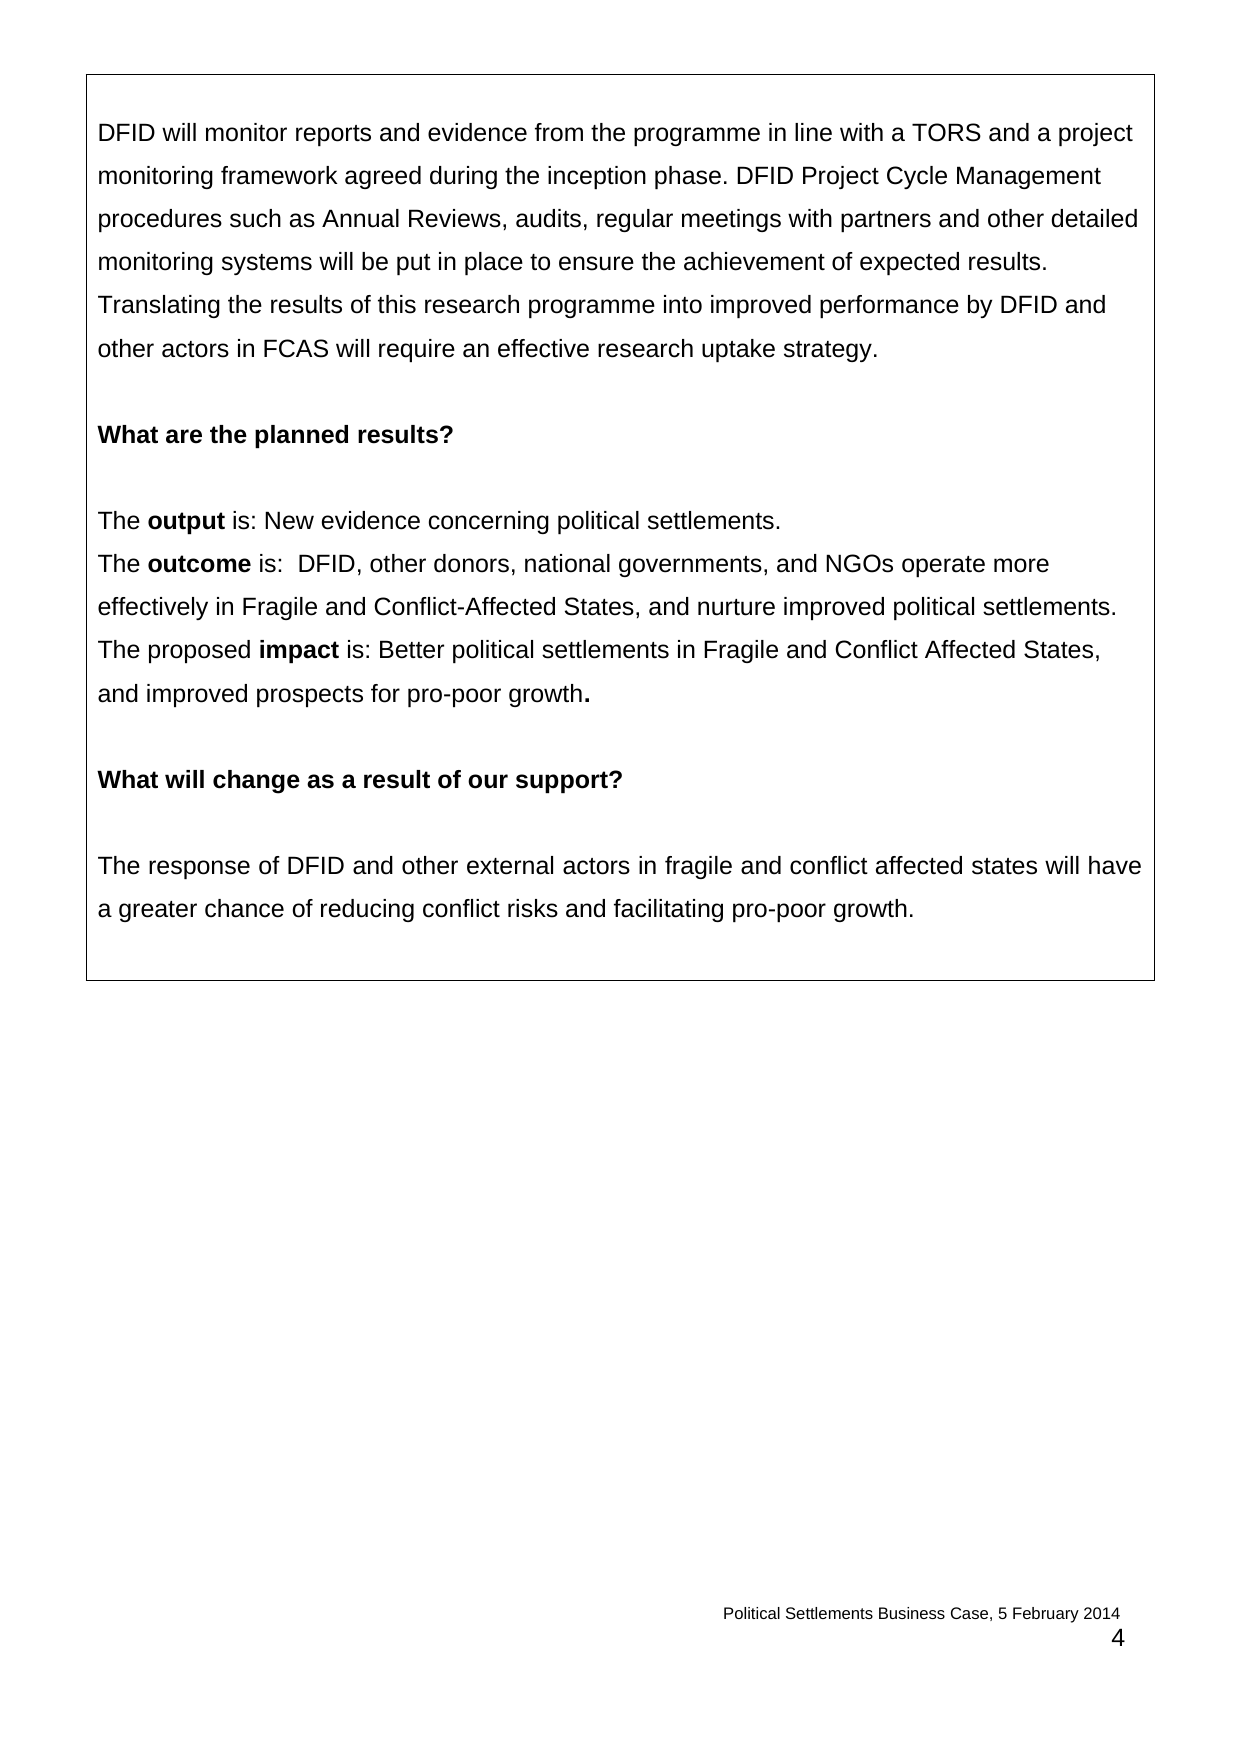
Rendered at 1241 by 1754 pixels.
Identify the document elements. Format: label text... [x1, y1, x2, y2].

table_cell DFID will monitor reports and evidence from the programme in line with a TORS and a project monitoring framework agreed during the inception phase. DFID Project Cycle Management procedures such as Annual Reviews, audits, regular meetings with partners and other detailed monitoring systems will be put in place to ensure the achievement of expected results. Translating the results of this research programme into improved performance by DFID and other actors in FCAS will require an effective research uptake strategy. What are the planned results? The output is: New evidence concerning political settlements. The outcome is: DFID, other donors, national governments, and NGOs operate more effectively in Fragile and Conflict-Affected States, and nurture improved political settlements. The proposed impact is: Better political settlements in Fragile and Conflict Affected States, and improved prospects for pro-poor growth. What will change as a result of our support? The response of DFID and other external actors in fragile and conflict affected states will have a greater chance of reducing conflict risks and facilitating pro-poor growth. [87, 75, 1154, 980]
